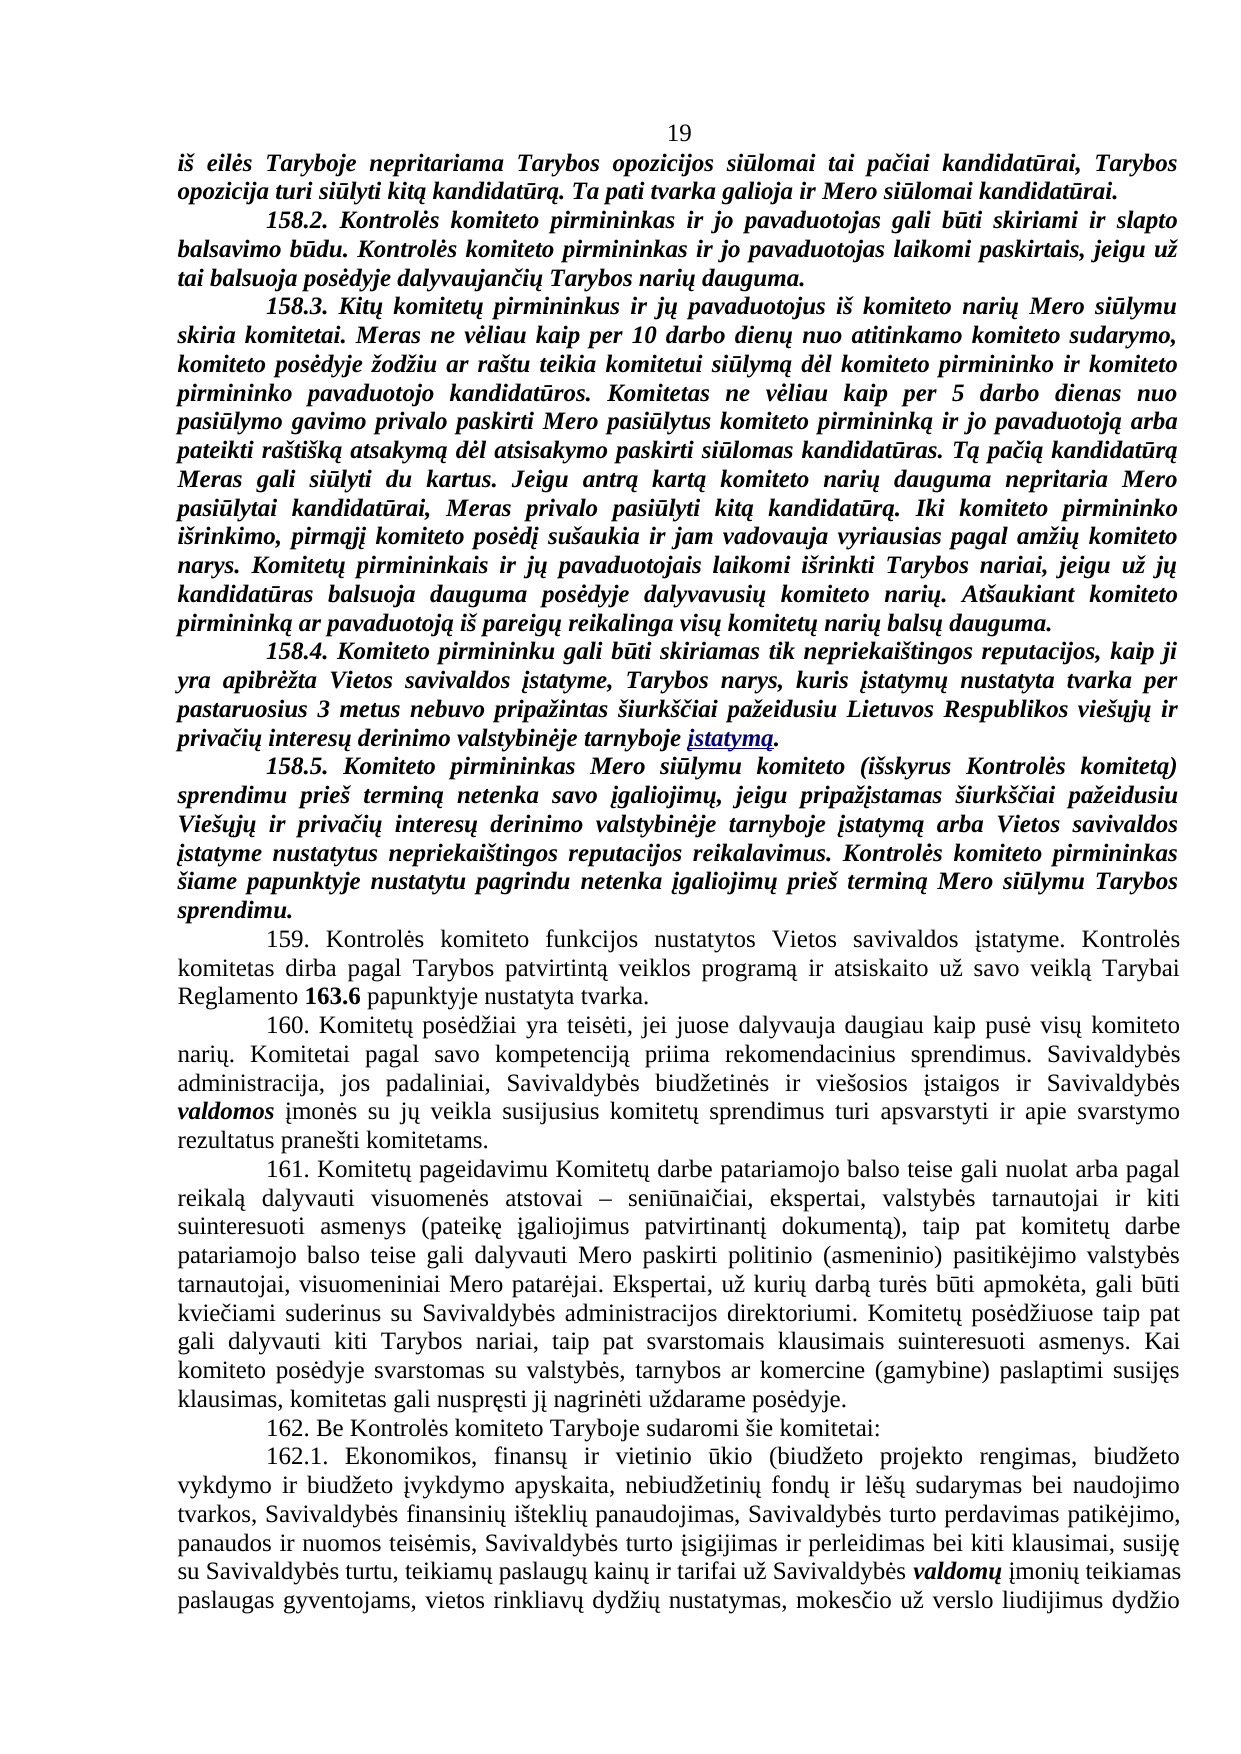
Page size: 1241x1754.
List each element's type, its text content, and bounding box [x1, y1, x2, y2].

text 162. Be Kontrolės komiteto Taryboje sudaromi šie komitetai: [177, 1413, 1181, 1441]
text 160. Komitetų posėdžiai yra teisėti, jei juose dalyvauja daugiau kaip pusė visų komiteto narių. Komitetai pagal savo kompetenciją priima rekomendacinius sprendimus. Savivaldybės administracija, jos padaliniai, Savivaldybės biudžetinės ir viešosios įstaigos ir Savivaldybės valdomos įmonės su jų veikla susijusius komitetų sprendimus turi apsvarstyti ir apie svarstymo rezultatus pranešti komitetams. [177, 1010, 1181, 1154]
text 159. Kontrolės komiteto funkcijos nustatytos Vietos savivaldos įstatyme. Kontrolės komitetas dirba pagal Tarybos patvirtintą veiklos programą ir atsiskaito už savo veiklą Tarybai Reglamento 163.6 papunktyje nustatyta tvarka. [177, 924, 1181, 1010]
text 158.2. Kontrolės komiteto pirmininkas ir jo pavaduotojas gali būti skiriami ir slapto balsavimo būdu. Kontrolės komiteto pirmininkas ir jo pavaduotojas laikomi paskirtais, jeigu už tai balsuoja posėdyje dalyvaujančių Tarybos narių dauguma. [177, 205, 1181, 291]
text 158.5. Komiteto pirmininkas Mero siūlymu komiteto (išskyrus Kontrolės komitetą) sprendimu prieš terminą netenka savo įgaliojimų, jeigu pripažįstamas šiurkščiai pažeidusiu Viešųjų ir privačių interesų derinimo valstybinėje tarnyboje įstatymą arba Vietos savivaldos įstatyme nustatytus nepriekaištingos reputacijos reikalavimus. Kontrolės komiteto pirmininkas šiame papunktyje nustatytu pagrindu netenka įgaliojimų prieš terminą Mero siūlymu Tarybos sprendimu. [177, 751, 1181, 924]
text iš eilės Taryboje nepritariama Tarybos opozicijos siūlomai tai pačiai kandidatūrai, Tarybos opozicija turi siūlyti kitą kandidatūrą. Ta pati tvarka galioja ir Mero siūlomai kandidatūrai. [177, 148, 1181, 205]
text 158.4. Komiteto pirmininku gali būti skiriamas tik nepriekaištingos reputacijos, kaip ji yra apibrėžta Vietos savivaldos įstatyme, Tarybos narys, kuris įstatymų nustatyta tvarka per pastaruosius 3 metus nebuvo pripažintas šiurkščiai pažeidusiu Lietuvos Respublikos viešųjų ir privačių interesų derinimo valstybinėje tarnyboje įstatymą. [177, 636, 1181, 751]
text 161. Komitetų pageidavimu Komitetų darbe patariamojo balso teise gali nuolat arba pagal reikalą dalyvauti visuomenės atstovai – seniūnaičiai, ekspertai, valstybės tarnautojai ir kiti suinteresuoti asmenys (pateikę įgaliojimus patvirtinantį dokumentą), taip pat komitetų darbe patariamojo balso teise gali dalyvauti Mero paskirti politinio (asmeninio) pasitikėjimo valstybės tarnautojai, visuomeniniai Mero patarėjai. Ekspertai, už kurių darbą turės būti apmokėta, gali būti kviečiami suderinus su Savivaldybės administracijos direktoriumi. Komitetų posėdžiuose taip pat gali dalyvauti kiti Tarybos nariai, taip pat svarstomais klausimais suinteresuoti asmenys. Kai komiteto posėdyje svarstomas su valstybės, tarnybos ar komercine (gamybine) paslaptimi susijęs klausimas, komitetas gali nuspręsti jį nagrinėti uždarame posėdyje. [177, 1154, 1181, 1413]
text 158.3. Kitų komitetų pirmininkus ir jų pavaduotojus iš komiteto narių Mero siūlymu skiria komitetai. Meras ne vėliau kaip per 10 darbo dienų nuo atitinkamo komiteto sudarymo, komiteto posėdyje žodžiu ar raštu teikia komitetui siūlymą dėl komiteto pirmininko ir komiteto pirmininko pavaduotojo kandidatūros. Komitetas ne vėliau kaip per 5 darbo dienas nuo pasiūlymo gavimo privalo paskirti Mero pasiūlytus komiteto pirmininką ir jo pavaduotoją arba pateikti raštišką atsakymą dėl atsisakymo paskirti siūlomas kandidatūras. Tą pačią kandidatūrą Meras gali siūlyti du kartus. Jeigu antrą kartą komiteto narių dauguma nepritaria Mero pasiūlytai kandidatūrai, Meras privalo pasiūlyti kitą kandidatūrą. Iki komiteto pirmininko išrinkimo, pirmąjį komiteto posėdį sušaukia ir jam vadovauja vyriausias pagal amžių komiteto narys. Komitetų pirmininkais ir jų pavaduotojais laikomi išrinkti Tarybos nariai, jeigu už jų kandidatūras balsuoja dauguma posėdyje dalyvavusių komiteto narių. Atšaukiant komiteto pirmininką ar pavaduotoją iš pareigų reikalinga visų komitetų narių balsų dauguma. [177, 291, 1181, 636]
text 162.1. Ekonomikos, finansų ir vietinio ūkio (biudžeto projekto rengimas, biudžeto vykdymo ir biudžeto įvykdymo apyskaita, nebiudžetinių fondų ir lėšų sudarymas bei naudojimo tvarkos, Savivaldybės finansinių išteklių panaudojimas, Savivaldybės turto perdavimas patikėjimo, panaudos ir nuomos teisėmis, Savivaldybės turto įsigijimas ir perleidimas bei kiti klausimai, susiję su Savivaldybės turtu, teikiamų paslaugų kainų ir tarifai už Savivaldybės valdomų įmonių teikiamas paslaugas gyventojams, vietos rinkliavų dydžių nustatymas, mokesčio už verslo liudijimus dydžio [177, 1441, 1181, 1614]
